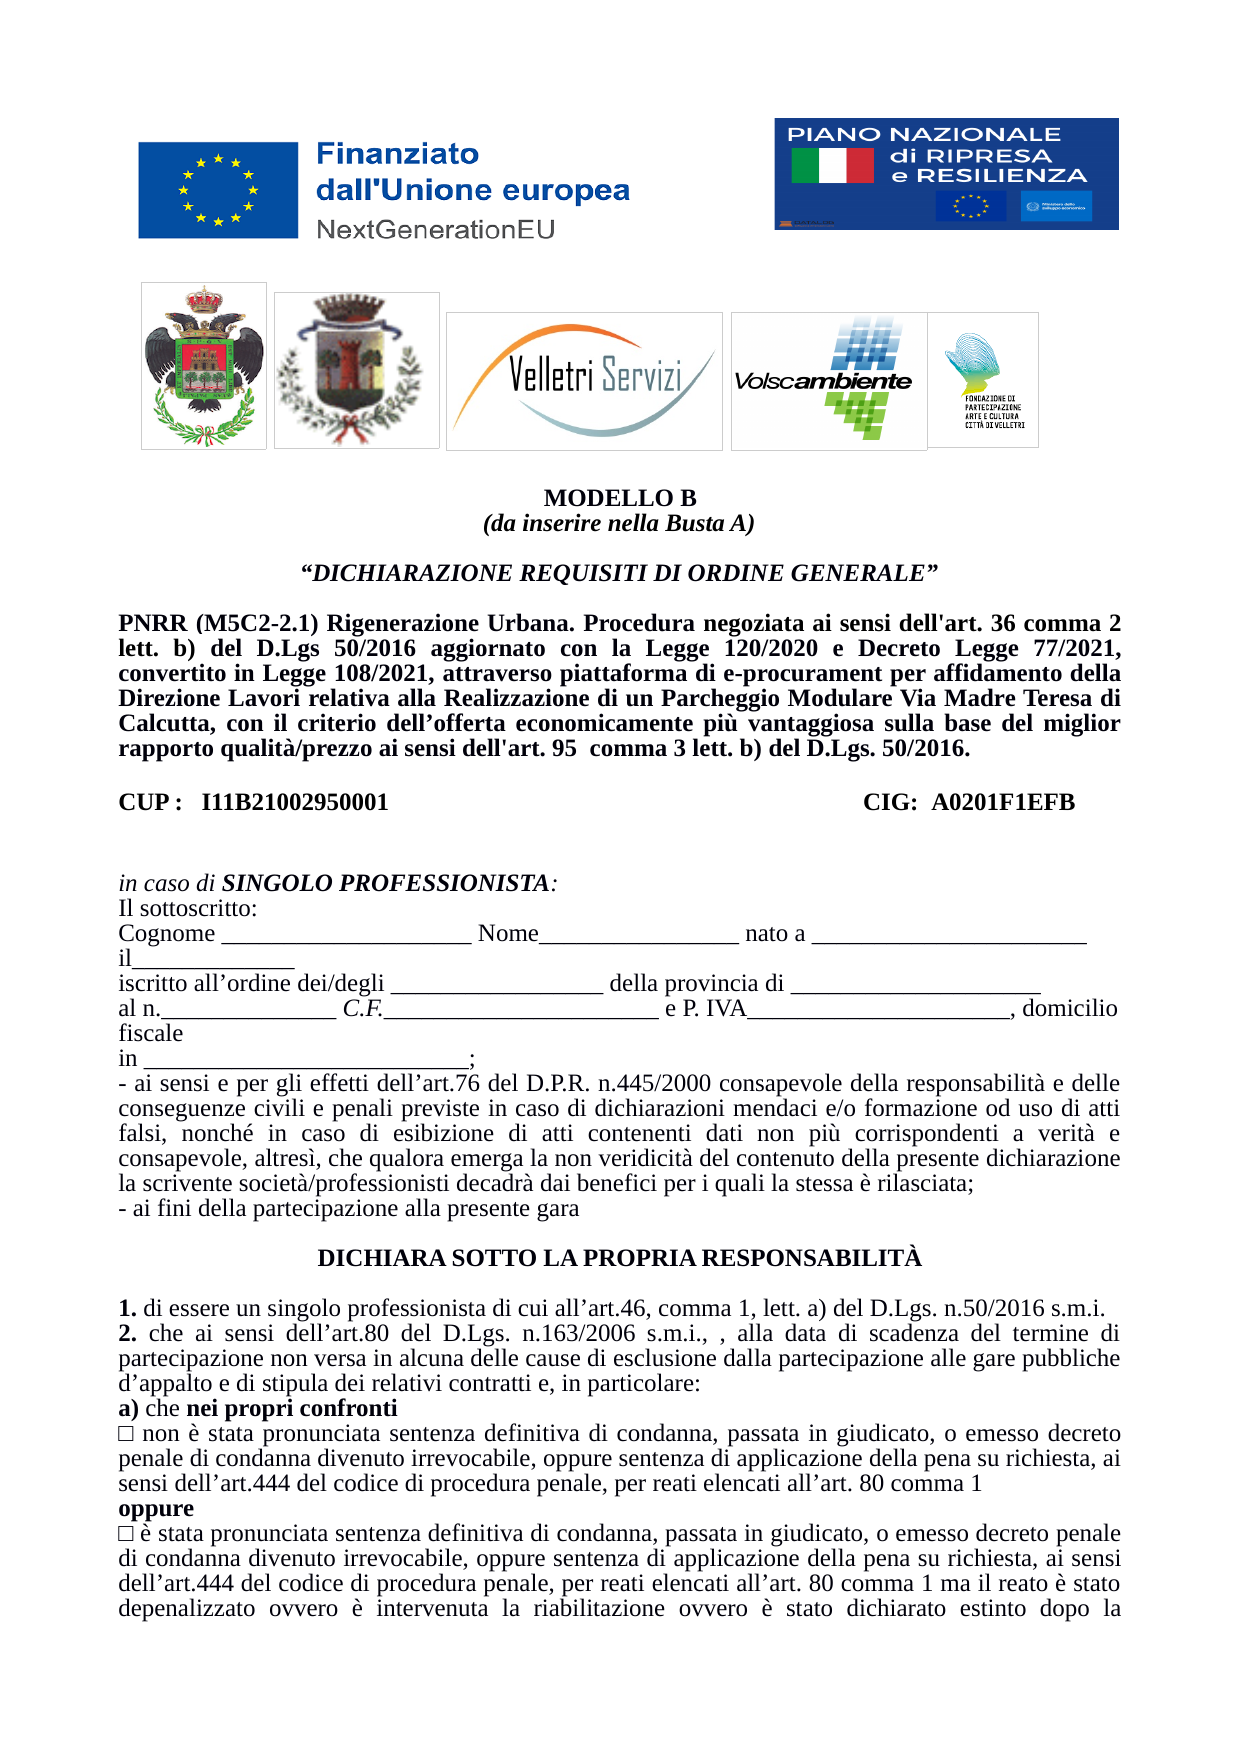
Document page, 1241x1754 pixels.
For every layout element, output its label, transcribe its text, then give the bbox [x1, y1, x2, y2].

picture [275, 293, 438, 447]
text (da inserire nella Busta A) [118, 512, 1122, 537]
text □ è stata pronunciata sentenza definitiva di condanna, passata in giudicato, o emesso decreto penale di condanna divenuto irrevocabile, oppure sentenza di applicazione della pena su richiesta, ai sensi dell’art.444 del codice di procedura penale, per reati elencati all’art. 80 comma 1 ma il reato è stato depenalizzato ovvero è intervenuta la riabilitazione ovvero è stato dichiarato estinto dopo la [118, 1522, 1122, 1622]
text 2. che ai sensi dell’art.80 del D.Lgs. n.163/2006 s.m.i., , alla data di scadenza del termine di partecipazione non versa in alcuna delle cause di esclusione dalla partecipazione alle gare pubbliche d’appalto e di stipula dei relativi contratti e, in particolare: [118, 1322, 1122, 1397]
text al n.______________ C.F.______________________ e P. IVA_____________________, domicilio fiscale [118, 997, 1122, 1047]
text oppure [118, 1497, 1122, 1522]
text □ non è stata pronunciata sentenza definitiva di condanna, passata in giudicato, o emesso decreto penale di condanna divenuto irrevocabile, oppure sentenza di applicazione della pena su richiesta, ai sensi dell’art.444 del codice di procedura penale, per reati elencati all’art. 80 comma 1 [118, 1422, 1122, 1497]
subtitle PNRR (M5C2-2.1) Rigenerazione Urbana. Procedura negoziata ai sensi dell'art. 36 comma 2 lett. b) del D.Lgs 50/2016 aggiornato con la Legge 120/2020 e Decreto Legge 77/2021, convertito in Legge 108/2021, attraverso piattaforma di e-procurament per affidamento della Direzione Lavori relativa alla Realizzazione di un Parcheggio Modulare Via Madre Teresa di Calcutta, con il criterio dell’offerta economicamente più vantaggiosa sulla base del miglior rapporto qualità/prezzo ai sensi dell'art. 95 comma 3 lett. b) del D.Lgs. 50/2016. [118, 612, 1122, 762]
text CUP : I11B21002950001 CIG: A0201F1EFB [118, 787, 1122, 816]
text - ai sensi e per gli effetti dell’art.76 del D.P.R. n.445/2000 consapevole della responsabilità e delle conseguenze civili e penali previste in caso di dichiarazioni mendaci e/o formazione od uso di atti falsi, nonché in caso di esibizione di atti contenenti dati non più corrispondenti a verità e consapevole, altresì, che qualora emerga la non veridicità del contenuto della presente dichiarazione la scrivente società/professionisti decadrà dai benefici per i quali la stessa è rilasciata; [118, 1072, 1122, 1197]
picture [142, 283, 264, 447]
text in __________________________; [118, 1047, 1122, 1072]
picture [126, 127, 673, 251]
text a) che nei propri confronti [118, 1397, 1122, 1422]
text DICHIARA SOTTO LA PROPRIA RESPONSABILITÀ [118, 1247, 1122, 1272]
text Cognome ____________________ Nome________________ nato a ______________________ il_____________ [118, 922, 1122, 972]
text in caso di SINGOLO PROFESSIONISTA: [118, 872, 1122, 897]
text MODELLO B [118, 487, 1122, 512]
text 1. di essere un singolo professionista di cui all’art.46, comma 1, lett. a) del D.Lgs. n.50/2016 s.m.i. [118, 1297, 1122, 1322]
text “DICHIARAZIONE REQUISITI DI ORDINE GENERALE” [118, 562, 1122, 587]
text - ai fini della partecipazione alla presente gara [118, 1197, 1122, 1222]
text iscritto all’ordine dei/degli _________________ della provincia di ____________________ [118, 972, 1122, 997]
picture [447, 313, 721, 449]
text Il sottoscritto: [118, 897, 1122, 922]
picture [774, 118, 1119, 230]
picture [928, 313, 1037, 446]
